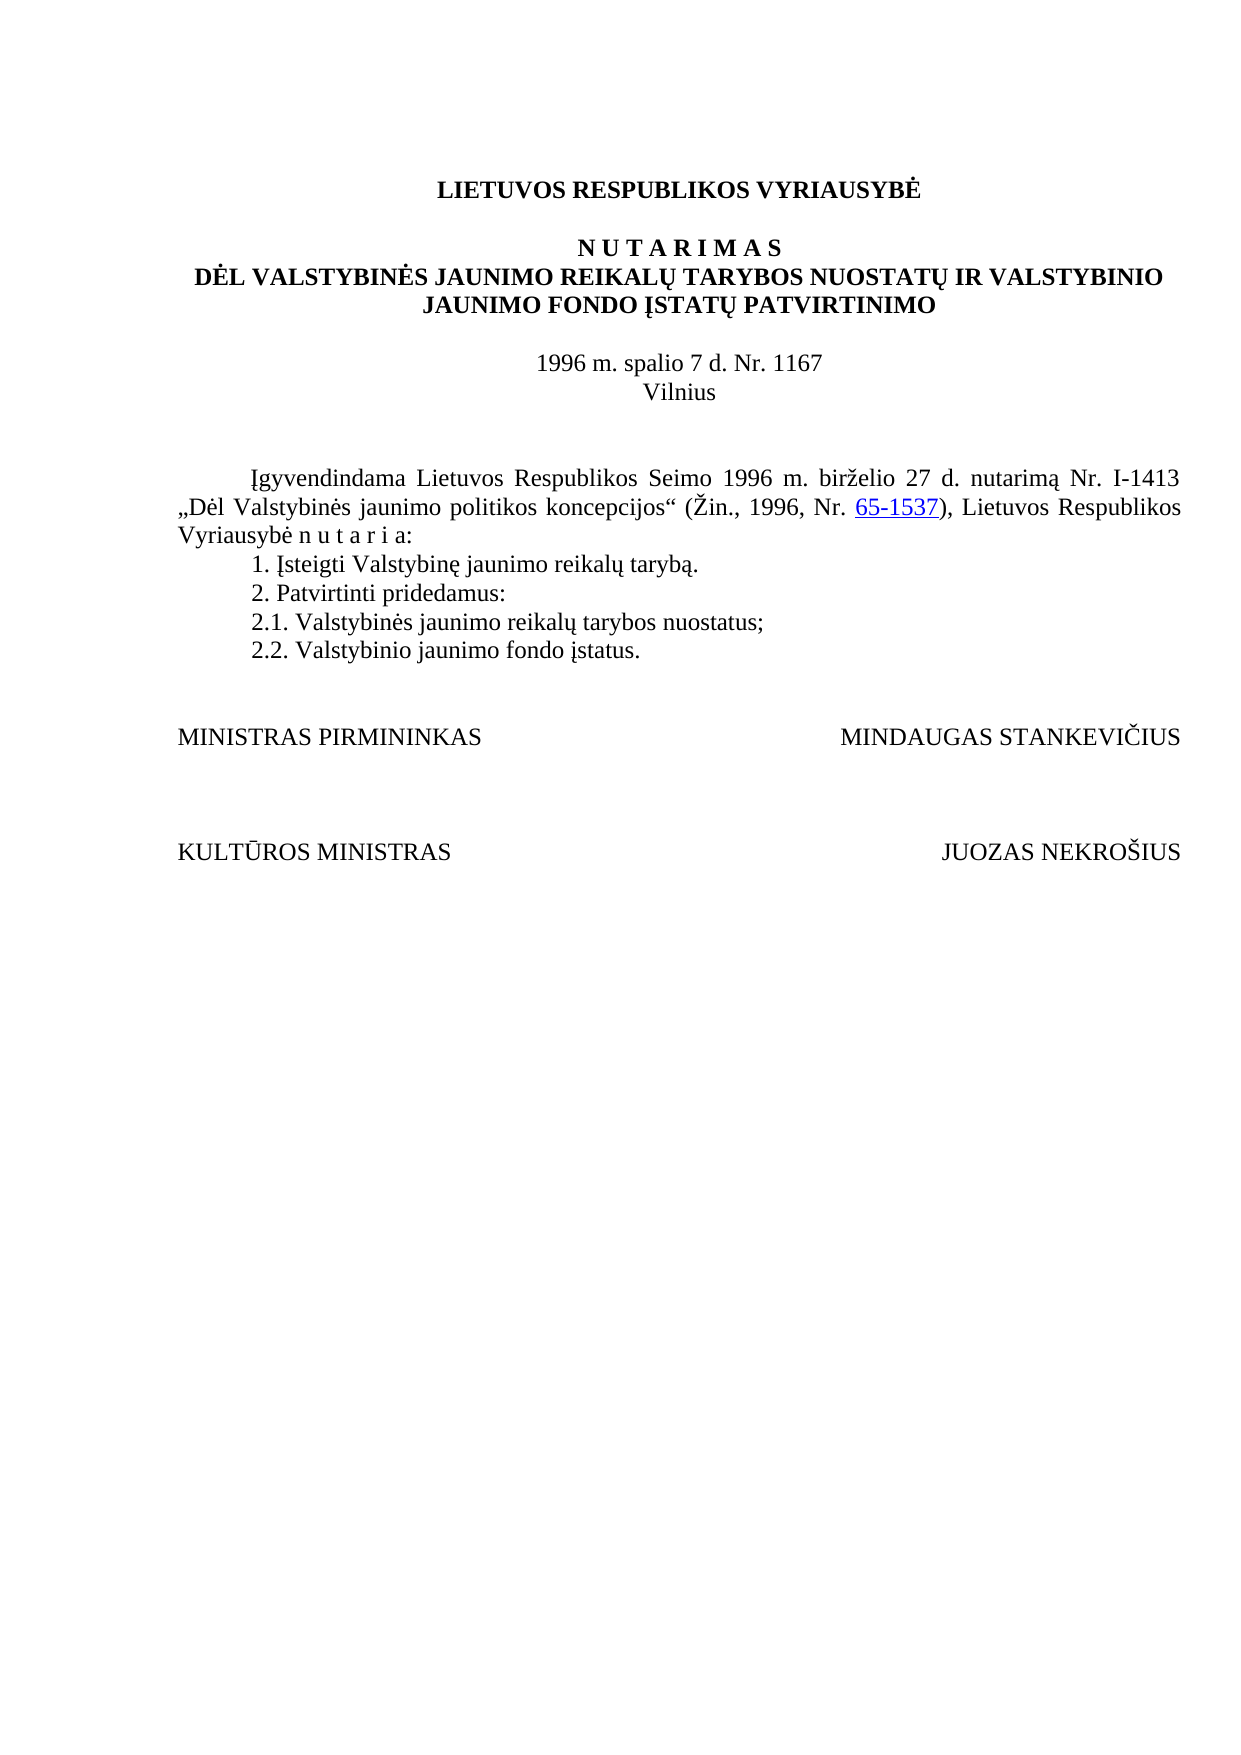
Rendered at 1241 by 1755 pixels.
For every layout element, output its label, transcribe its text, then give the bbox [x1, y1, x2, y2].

text LIETUVOS RESPUBLIKOS VYRIAUSYBĖ [177, 176, 1181, 204]
text Vilnius [177, 377, 1181, 406]
text 1. Įsteigti Valstybinę jaunimo reikalų tarybą. [177, 549, 1181, 578]
text 2. Patvirtinti pridedamus: [177, 578, 1181, 607]
text N U T A R I M A S [177, 233, 1181, 262]
text KULTŪROS MINISTRAS JUOZAS NEKROŠIUS [177, 837, 1181, 866]
text 2.2. Valstybinio jaunimo fondo įstatus. [177, 636, 1181, 664]
text DĖL VALSTYBINĖS JAUNIMO REIKALŲ TARYBOS NUOSTATŲ IR VALSTYBINIO JAUNIMO FONDO ĮSTATŲ PATVIRTINIMO [177, 262, 1181, 319]
text 1996 m. spalio 7 d. Nr. 1167 [177, 348, 1181, 377]
text MINISTRAS PIRMININKAS MINDAUGAS STANKEVIČIUS [177, 722, 1181, 751]
text 2.1. Valstybinės jaunimo reikalų tarybos nuostatus; [177, 607, 1181, 636]
text Įgyvendindama Lietuvos Respublikos Seimo 1996 m. birželio 27 d. nutarimą Nr. I-1413 „Dėl Valstybinės jaunimo politikos koncepcijos“ (Žin., 1996, Nr. 65-1537), Lietuvos Respublikos Vyriausybė nutaria: [177, 463, 1181, 549]
